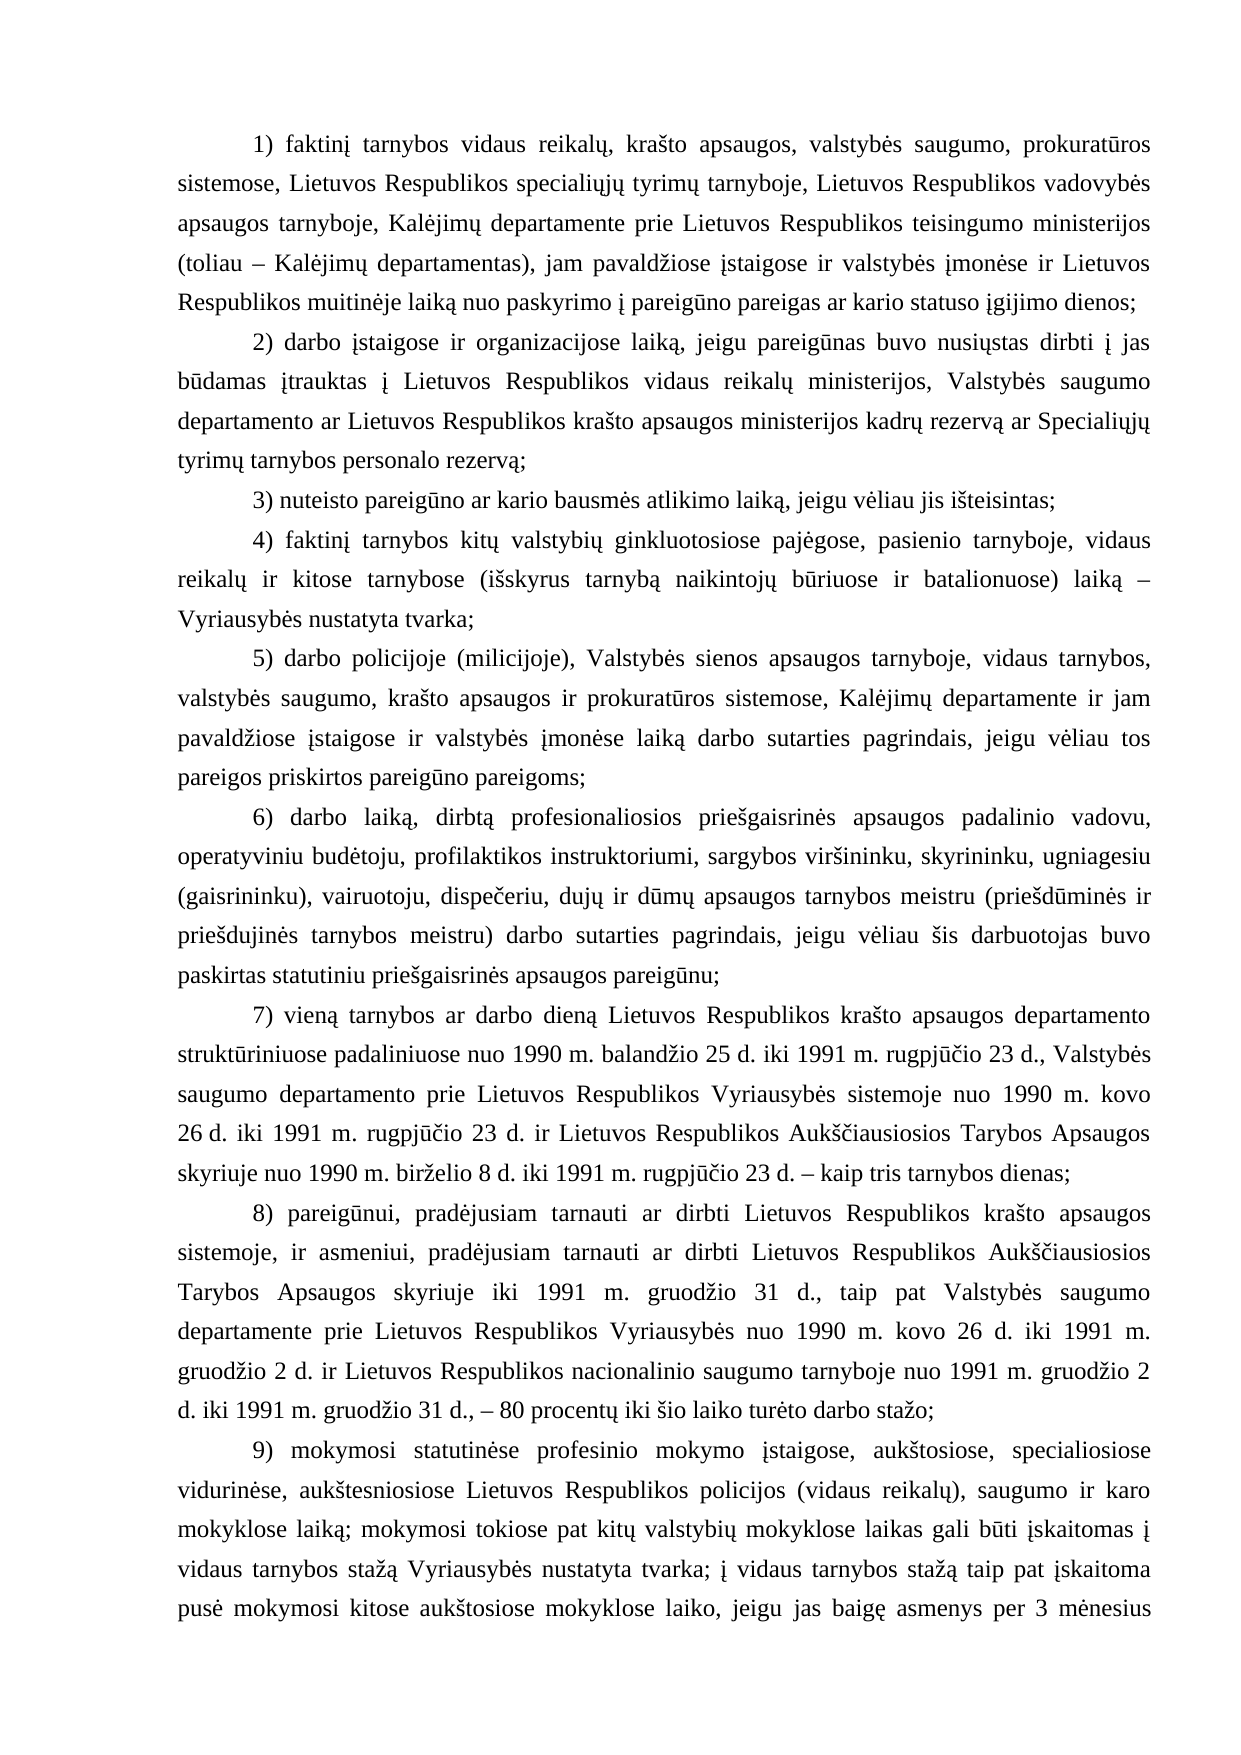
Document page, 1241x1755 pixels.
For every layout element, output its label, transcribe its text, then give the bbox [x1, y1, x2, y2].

text 4) faktinį tarnybos kitų valstybių ginkluotosiose pajėgose, pasienio tarnyboje, vidaus reikalų ir kitose tarnybose (išskyrus tarnybą naikintojų būriuose ir batalionuose) laiką – Vyriausybės nustatyta tvarka; [177, 514, 1152, 633]
text 1) faktinį tarnybos vidaus reikalų, krašto apsaugos, valstybės saugumo, prokuratūros sistemose, Lietuvos Respublikos specialiųjų tyrimų tarnyboje, Lietuvos Respublikos vadovybės apsaugos tarnyboje, Kalėjimų departamente prie Lietuvos Respublikos teisingumo ministerijos (toliau – Kalėjimų departamentas), jam pavaldžiose įstaigose ir valstybės įmonėse ir Lietuvos Respublikos muitinėje laiką nuo paskyrimo į pareigūno pareigas ar kario statuso įgijimo dienos; [177, 118, 1152, 316]
text 8) pareigūnui, pradėjusiam tarnauti ar dirbti Lietuvos Respublikos krašto apsaugos sistemoje, ir asmeniui, pradėjusiam tarnauti ar dirbti Lietuvos Respublikos Aukščiausiosios Tarybos Apsaugos skyriuje iki 1991 m. gruodžio 31 d., taip pat Valstybės saugumo departamente prie Lietuvos Respublikos Vyriausybės nuo 1990 m. kovo 26 d. iki 1991 m. gruodžio 2 d. ir Lietuvos Respublikos nacionalinio saugumo tarnyboje nuo 1991 m. gruodžio 2 d. iki 1991 m. gruodžio 31 d., – 80 procentų iki šio laiko turėto darbo stažo; [177, 1187, 1152, 1424]
text 9) mokymosi statutinėse profesinio mokymo įstaigose, aukštosiose, specialiosiose vidurinėse, aukštesniosiose Lietuvos Respublikos policijos (vidaus reikalų), saugumo ir karo mokyklose laiką; mokymosi tokiose pat kitų valstybių mokyklose laikas gali būti įskaitomas į vidaus tarnybos stažą Vyriausybės nustatyta tvarka; į vidaus tarnybos stažą taip pat įskaitoma pusė mokymosi kitose aukštosiose mokyklose laiko, jeigu jas baigę asmenys per 3 mėnesius [177, 1424, 1152, 1622]
text 6) darbo laiką, dirbtą profesionaliosios priešgaisrinės apsaugos padalinio vadovu, operatyviniu budėtoju, profilaktikos instruktoriumi, sargybos viršininku, skyrininku, ugniagesiu (gaisrininku), vairuotoju, dispečeriu, dujų ir dūmų apsaugos tarnybos meistru (priešdūminės ir priešdujinės tarnybos meistru) darbo sutarties pagrindais, jeigu vėliau šis darbuotojas buvo paskirtas statutiniu priešgaisrinės apsaugos pareigūnu; [177, 791, 1152, 989]
text 2) darbo įstaigose ir organizacijose laiką, jeigu pareigūnas buvo nusiųstas dirbti į jas būdamas įtrauktas į Lietuvos Respublikos vidaus reikalų ministerijos, Valstybės saugumo departamento ar Lietuvos Respublikos krašto apsaugos ministerijos kadrų rezervą ar Specialiųjų tyrimų tarnybos personalo rezervą; [177, 316, 1152, 474]
text 5) darbo policijoje (milicijoje), Valstybės sienos apsaugos tarnyboje, vidaus tarnybos, valstybės saugumo, krašto apsaugos ir prokuratūros sistemose, Kalėjimų departamente ir jam pavaldžiose įstaigose ir valstybės įmonėse laiką darbo sutarties pagrindais, jeigu vėliau tos pareigos priskirtos pareigūno pareigoms; [177, 633, 1152, 791]
text 3) nuteisto pareigūno ar kario bausmės atlikimo laiką, jeigu vėliau jis išteisintas; [177, 474, 1152, 514]
text 7) vieną tarnybos ar darbo dieną Lietuvos Respublikos krašto apsaugos departamento struktūriniuose padaliniuose nuo 1990 m. balandžio 25 d. iki 1991 m. rugpjūčio 23 d., Valstybės saugumo departamento prie Lietuvos Respublikos Vyriausybės sistemoje nuo 1990 m. kovo 26 d. iki 1991 m. rugpjūčio 23 d. ir Lietuvos Respublikos Aukščiausiosios Tarybos Apsaugos skyriuje nuo 1990 m. birželio 8 d. iki 1991 m. rugpjūčio 23 d. – kaip tris tarnybos dienas; [177, 989, 1152, 1187]
